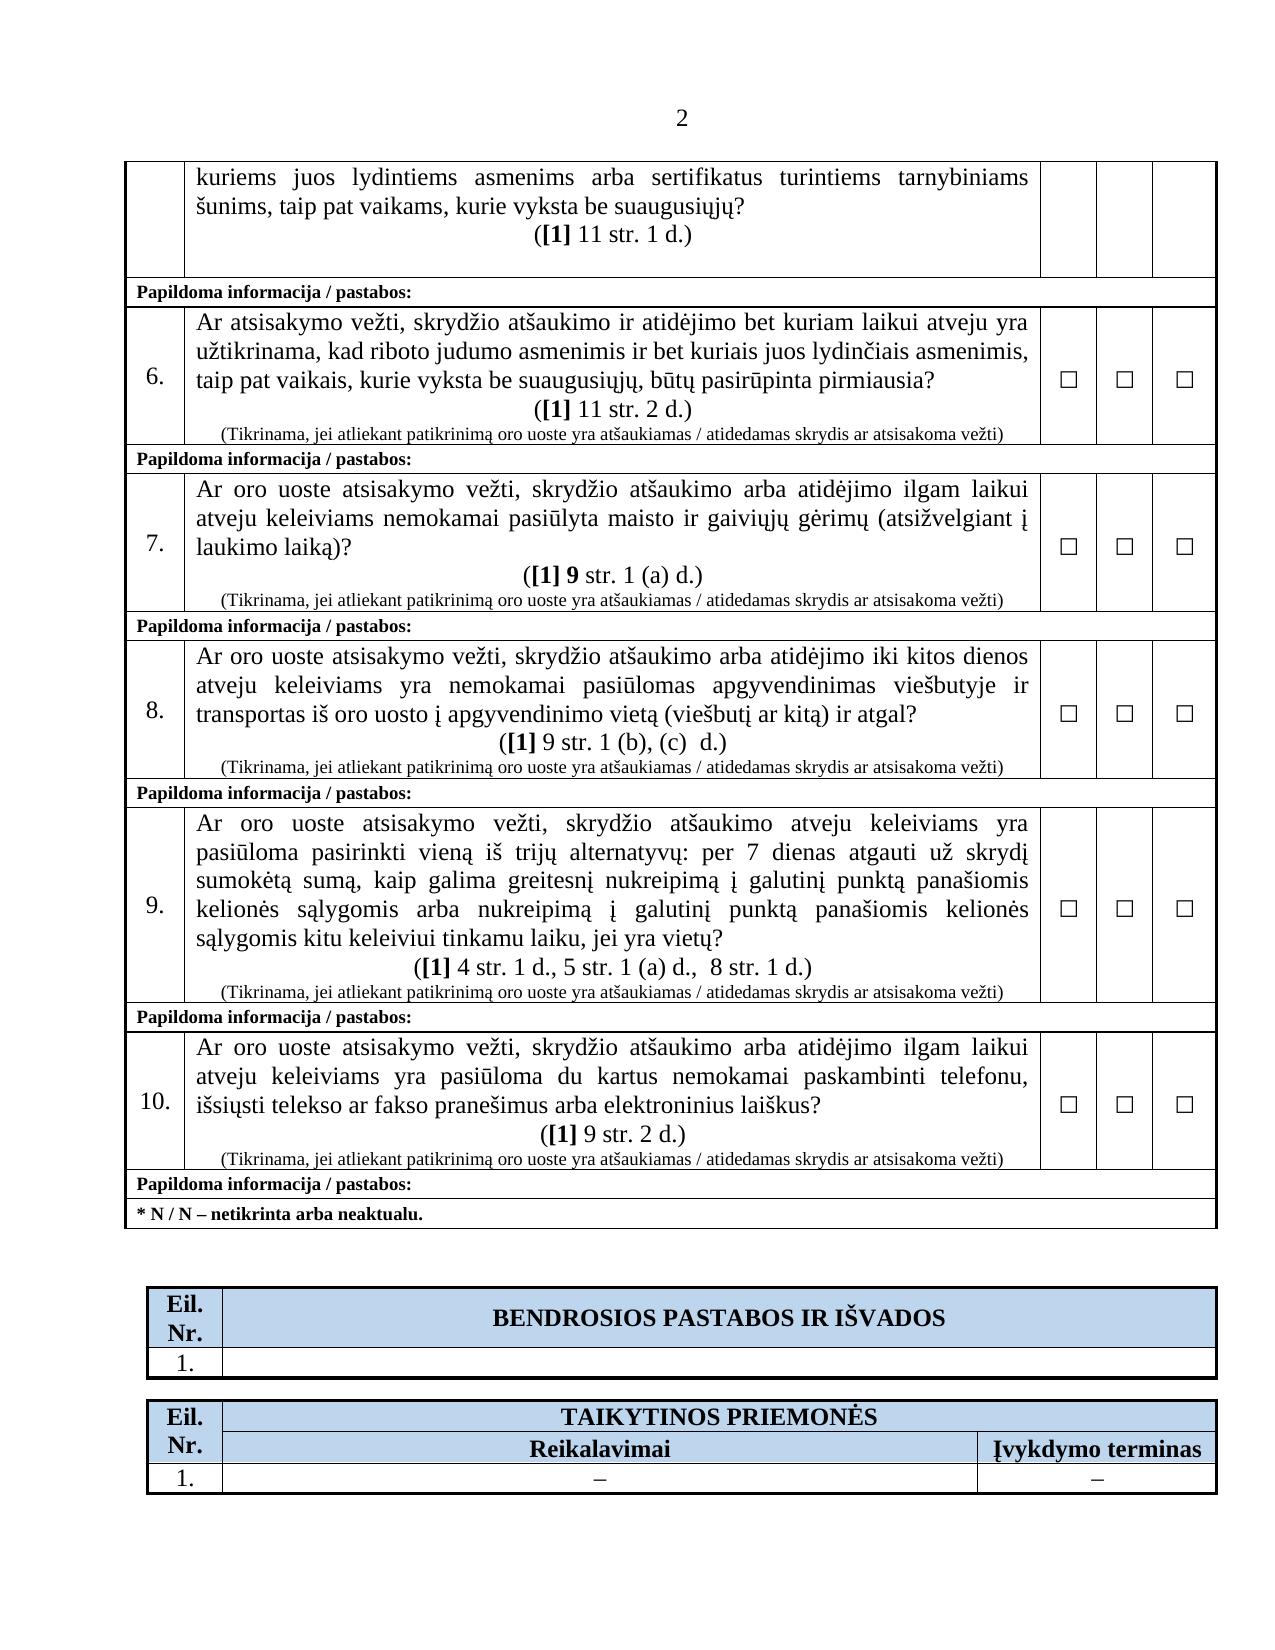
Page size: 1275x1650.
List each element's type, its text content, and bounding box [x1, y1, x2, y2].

table_cell 7. [127, 474, 184, 611]
table_cell Papildoma informacija / pastabos: [127, 1003, 1215, 1031]
table_cell [127, 162, 184, 277]
table_cell – [978, 1464, 1215, 1492]
table_cell Ar oro uoste atsisakymo vežti, skrydžio atšaukimo arba atidėjimo ilgam laikui atveju keleiviams yra pasiūloma du kartus nemokamai paskambinti telefonu, išsiųsti telekso ar fakso pranešimus arba elektroninius laiškus? ([1] 9 str. 2 d.) (Tikrinama, jei atliekant patikrinimą oro uoste yra atšaukiamas / atidedamas skrydis ar atsisakoma vežti) [185, 1033, 1040, 1169]
table_header TAIKYTINOS PRIEMONĖS [223, 1402, 1215, 1431]
table_cell ☐ [1153, 474, 1215, 611]
table_cell ☐ [1041, 808, 1096, 1002]
table_cell ☐ [1097, 641, 1152, 778]
table_cell ☐ [1153, 1033, 1215, 1169]
table_cell Papildoma informacija / pastabos: [127, 445, 1215, 473]
table_cell Reikalavimai [223, 1432, 977, 1462]
table_cell ☐ [1041, 1033, 1096, 1169]
table_cell Įvykdymo terminas [978, 1432, 1215, 1462]
table_cell Papildoma informacija / pastabos: [127, 612, 1215, 640]
table_cell * N / N – netikrinta arba neaktualu. [127, 1199, 1215, 1227]
table_cell Papildoma informacija / pastabos: [127, 1170, 1215, 1198]
table_cell Ar atsisakymo vežti, skrydžio atšaukimo ir atidėjimo bet kuriam laikui atveju yra užtikrinama, kad riboto judumo asmenimis ir bet kuriais juos lydinčiais asmenimis, taip pat vaikais, kurie vyksta be suaugusiųjų, būtų pasirūpinta pirmiausia? ([1] 11 str. 2 d.) (Tikrinama, jei atliekant patikrinimą oro uoste yra atšaukiamas / atidedamas skrydis ar atsisakoma vežti) [185, 308, 1040, 444]
table_cell 8. [127, 641, 184, 778]
table_cell Ar oro uoste atsisakymo vežti, skrydžio atšaukimo arba atidėjimo iki kitos dienos atveju keleiviams yra nemokamai pasiūlomas apgyvendinimas viešbutyje ir transportas iš oro uosto į apgyvendinimo vietą (viešbutį ar kitą) ir atgal? ([1] 9 str. 1 (b), (c) d.) (Tikrinama, jei atliekant patikrinimą oro uoste yra atšaukiamas / atidedamas skrydis ar atsisakoma vežti) [185, 641, 1040, 778]
table_cell 9. [127, 808, 184, 1002]
table_cell Ar oro uoste atsisakymo vežti, skrydžio atšaukimo atveju keleiviams yra pasiūloma pasirinkti vieną iš trijų alternatyvų: per 7 dienas atgauti už skrydį sumokėtą sumą, kaip galima greitesnį nukreipimą į galutinį punktą panašiomis kelionės sąlygomis arba nukreipimą į galutinį punktą panašiomis kelionės sąlygomis kitu keleiviui tinkamu laiku, jei yra vietų? ([1] 4 str. 1 d., 5 str. 1 (a) d., 8 str. 1 d.) (Tikrinama, jei atliekant patikrinimą oro uoste yra atšaukiamas / atidedamas skrydis ar atsisakoma vežti) [185, 808, 1040, 1002]
table_cell ☐ [1097, 1033, 1152, 1169]
table_cell ☐ [1153, 308, 1215, 444]
table_cell Papildoma informacija / pastabos: [127, 278, 1215, 306]
table_header Eil. Nr. [149, 1402, 222, 1462]
table_cell ☐ [1041, 641, 1096, 778]
table_cell Papildoma informacija / pastabos: [127, 779, 1215, 807]
table_cell ☐ [1041, 308, 1096, 444]
table_cell ☐ [1097, 474, 1152, 611]
table_cell ☐ [1041, 474, 1096, 611]
table_cell [1041, 162, 1096, 277]
table_cell [223, 1348, 1215, 1376]
table_cell [1097, 162, 1152, 277]
table_cell [1153, 162, 1215, 277]
table_header Eil. Nr. [149, 1289, 222, 1347]
table_cell ☐ [1153, 808, 1215, 1002]
table_cell 1. [149, 1464, 222, 1492]
table_cell 1. [149, 1348, 222, 1376]
table_cell kuriems juos lydintiems asmenims arba sertifikatus turintiems tarnybiniams šunims, taip pat vaikams, kurie vyksta be suaugusiųjų? ([1] 11 str. 1 d.) [185, 162, 1040, 277]
table_cell 10. [127, 1033, 184, 1169]
table_header BENDROSIOS PASTABOS IR IŠVADOS [223, 1289, 1215, 1347]
table_cell 6. [127, 308, 184, 444]
table_cell Ar oro uoste atsisakymo vežti, skrydžio atšaukimo arba atidėjimo ilgam laikui atveju keleiviams nemokamai pasiūlyta maisto ir gaiviųjų gėrimų (atsižvelgiant į laukimo laiką)? ([1] 9 str. 1 (a) d.) (Tikrinama, jei atliekant patikrinimą oro uoste yra atšaukiamas / atidedamas skrydis ar atsisakoma vežti) [185, 474, 1040, 611]
table_cell ☐ [1097, 308, 1152, 444]
table_cell ☐ [1097, 808, 1152, 1002]
table_cell ☐ [1153, 641, 1215, 778]
table_cell – [223, 1464, 977, 1492]
